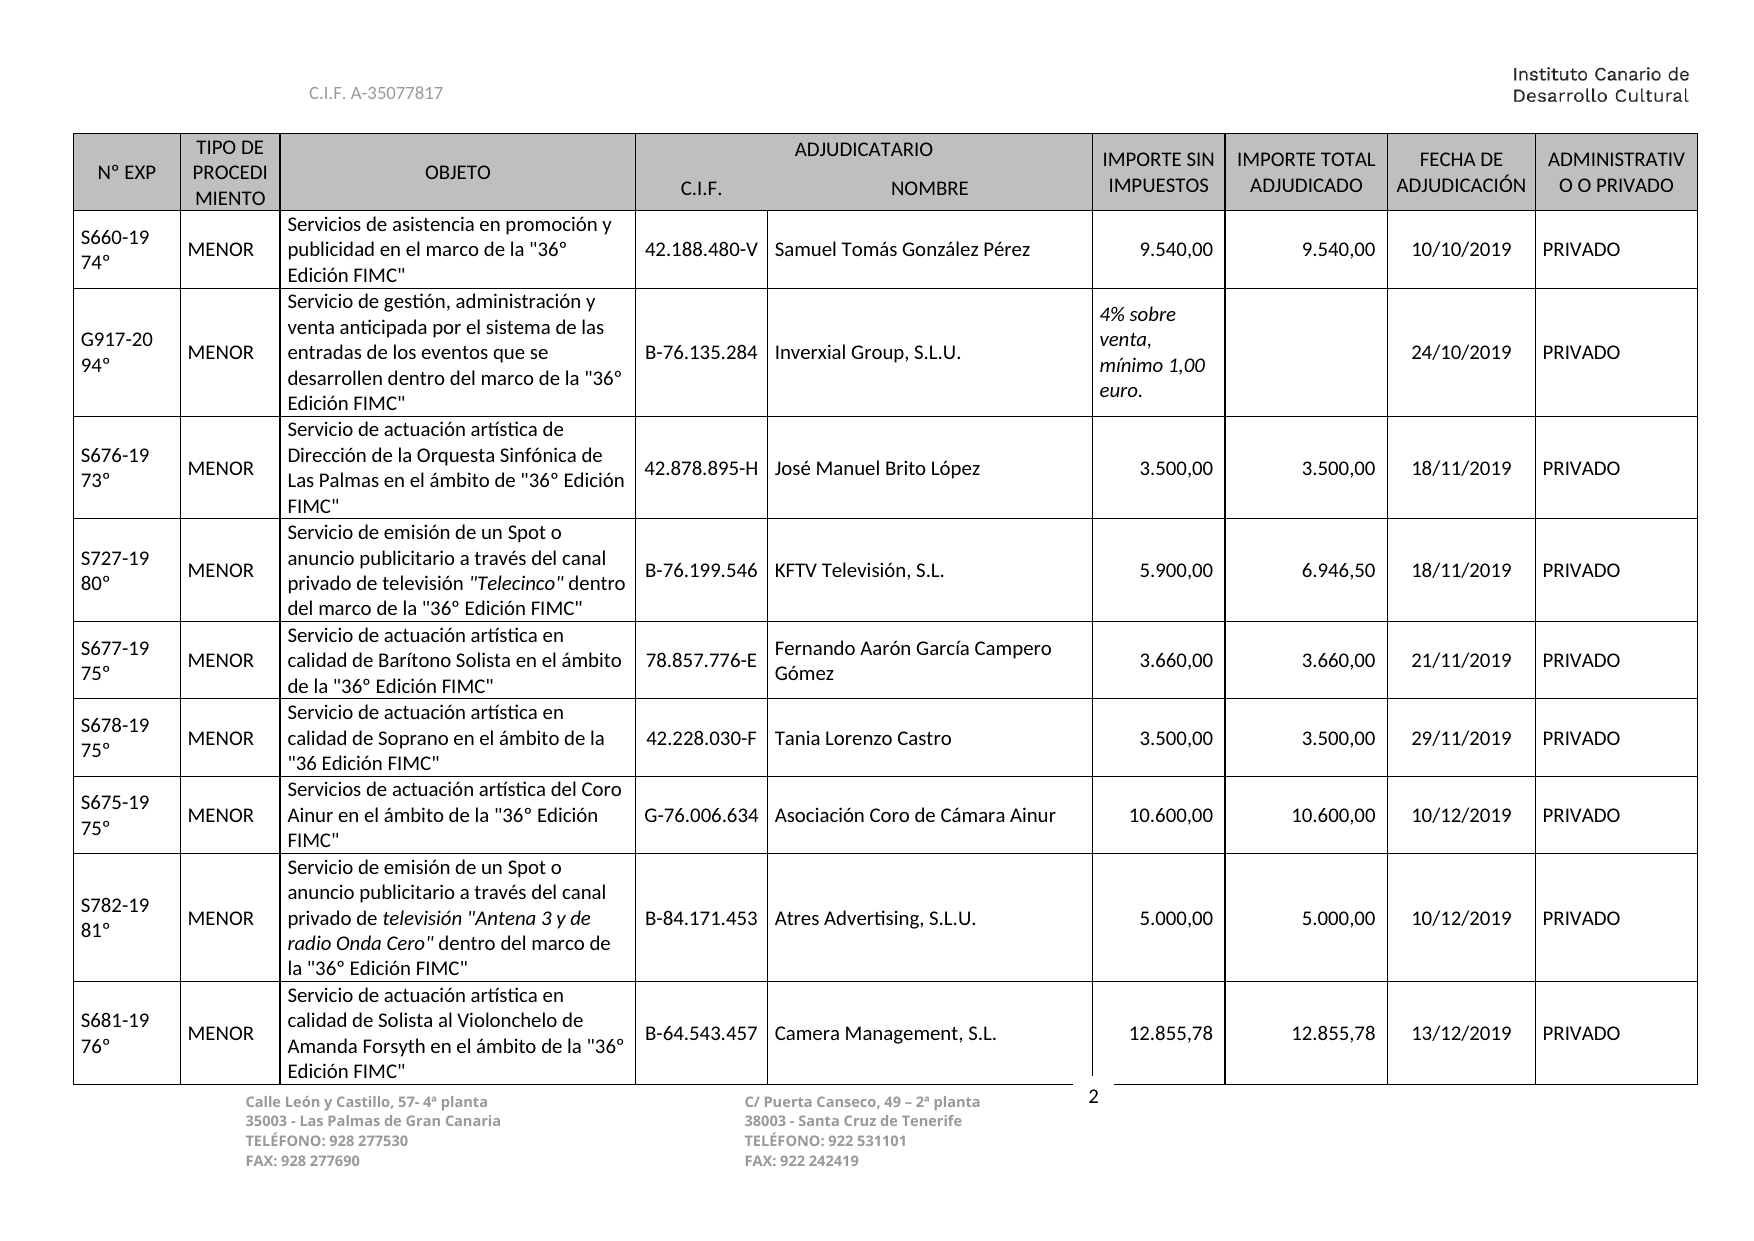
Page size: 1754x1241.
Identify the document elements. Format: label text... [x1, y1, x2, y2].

table_cell 10.600,00 [1226, 777, 1387, 853]
table_cell 5.900,00 [1093, 519, 1224, 621]
table_cell S727-19 80º [74, 519, 180, 621]
table_cell B-64.543.457 [636, 982, 767, 1084]
table_cell ADJUDICATARIO [636, 134, 1092, 164]
table_cell Camera Management, S.L. [768, 982, 1092, 1084]
table_cell 18/11/2019 [1388, 417, 1535, 518]
table_cell 10/12/2019 [1388, 777, 1535, 853]
table_cell 10/10/2019 [1388, 211, 1535, 287]
table_cell PRIVADO [1536, 289, 1697, 416]
table_cell IMPORTE SIN IMPUESTOS [1093, 134, 1224, 210]
table_cell PRIVADO [1536, 982, 1697, 1084]
table_cell S660-19 74º [74, 211, 180, 287]
table_cell 3.500,00 [1093, 699, 1224, 776]
table_cell Servicios de asistencia en promoción y publicidad en el marco de la "36º Edición FIMC" [281, 211, 635, 287]
table_cell Atres Advertising, S.L.U. [768, 854, 1092, 981]
table_cell Servicio de actuación artística en calidad de Soprano en el ámbito de la "36 Edición FIMC" [281, 699, 635, 776]
table_cell Servicios de actuación artística del Coro Ainur en el ámbito de la "36º Edición FIMC" [281, 777, 635, 853]
table_cell KFTV Televisión, S.L. [768, 519, 1092, 621]
table_cell MENOR [181, 417, 279, 518]
table_cell PRIVADO [1536, 777, 1697, 853]
table_cell 29/11/2019 [1388, 699, 1535, 776]
table_cell [1226, 289, 1387, 416]
table_cell FECHA DE ADJUDICACIÓN [1388, 134, 1535, 210]
table_cell S677-19 75º [74, 622, 180, 698]
table_cell 9.540,00 [1226, 211, 1387, 287]
table_cell 78.857.776-E [636, 622, 767, 698]
table_cell 9.540,00 [1093, 211, 1224, 287]
table_cell B-84.171.453 [636, 854, 767, 981]
table_cell Servicio de gestión, administración y venta anticipada por el sistema de las entradas de los eventos que se desarrollen dentro del marco de la "36º Edición FIMC" [281, 289, 635, 416]
table_cell 3.660,00 [1226, 622, 1387, 698]
table_cell MENOR [181, 982, 279, 1084]
table_cell B-76.135.284 [636, 289, 767, 416]
table_cell PRIVADO [1536, 854, 1697, 981]
table_cell 5.000,00 [1093, 854, 1224, 981]
table_cell 13/12/2019 [1388, 982, 1535, 1084]
table_cell PRIVADO [1536, 622, 1697, 698]
table_cell S681-19 76º [74, 982, 180, 1084]
table_cell PRIVADO [1536, 417, 1697, 518]
table_cell MENOR [181, 289, 279, 416]
table_cell 4% sobre venta, mínimo 1,00 euro. [1093, 289, 1224, 416]
table_cell MENOR [181, 519, 279, 621]
table_cell Servicio de emisión de un Spot o anuncio publicitario a través del canal privado de televisión "Antena 3 y de radio Onda Cero" dentro del marco de la "36º Edición FIMC" [281, 854, 635, 981]
table_cell S782-19 81º [74, 854, 180, 981]
table_cell B-76.199.546 [636, 519, 767, 621]
table_cell Servicio de actuación artística en calidad de Barítono Solista en el ámbito de la "36º Edición FIMC" [281, 622, 635, 698]
table_cell G917-20 94º [74, 289, 180, 416]
table_cell Fernando Aarón García Campero Gómez [768, 622, 1092, 698]
table_cell 3.660,00 [1093, 622, 1224, 698]
table_cell C.I.F. [636, 164, 767, 210]
table_cell IMPORTE TOTAL ADJUDICADO [1226, 134, 1387, 210]
table_cell Servicio de actuación artística de Dirección de la Orquesta Sinfónica de Las Palmas en el ámbito de "36º Edición FIMC" [281, 417, 635, 518]
table_cell PRIVADO [1536, 519, 1697, 621]
table_cell 3.500,00 [1226, 417, 1387, 518]
table_cell TIPO DE PROCEDIMIENTO [181, 134, 279, 210]
table_cell Inverxial Group, S.L.U. [768, 289, 1092, 416]
table_cell Servicio de emisión de un Spot o anuncio publicitario a través del canal privado de televisión "Telecinco" dentro del marco de la "36º Edición FIMC" [281, 519, 635, 621]
table_cell MENOR [181, 699, 279, 776]
table_cell PRIVADO [1536, 211, 1697, 287]
table_cell PRIVADO [1536, 699, 1697, 776]
table_cell MENOR [181, 622, 279, 698]
table_cell 3.500,00 [1093, 417, 1224, 518]
table_cell Asociación Coro de Cámara Ainur [768, 777, 1092, 853]
table_cell José Manuel Brito López [768, 417, 1092, 518]
table_cell MENOR [181, 777, 279, 853]
table_cell MENOR [181, 211, 279, 287]
table_cell 42.228.030-F [636, 699, 767, 776]
table_cell Samuel Tomás González Pérez [768, 211, 1092, 287]
table_cell 42.188.480-V [636, 211, 767, 287]
table_cell 3.500,00 [1226, 699, 1387, 776]
table_cell S675-19 75º [74, 777, 180, 853]
table_cell OBJETO [281, 134, 635, 210]
table_cell MENOR [181, 854, 279, 981]
table_cell Nº EXP [74, 134, 180, 210]
table_cell 5.000,00 [1226, 854, 1387, 981]
table_cell 21/11/2019 [1388, 622, 1535, 698]
table_cell 10.600,00 [1093, 777, 1224, 853]
table_cell 10/12/2019 [1388, 854, 1535, 981]
table_cell G-76.006.634 [636, 777, 767, 853]
table_cell Servicio de actuación artística en calidad de Solista al Violonchelo de Amanda Forsyth en el ámbito de la "36º Edición FIMC" [281, 982, 635, 1084]
table_cell S678-19 75º [74, 699, 180, 776]
table_cell 12.855,78 [1093, 982, 1224, 1084]
table_cell 42.878.895-H [636, 417, 767, 518]
table_cell 18/11/2019 [1388, 519, 1535, 621]
table_cell 12.855,78 [1226, 982, 1387, 1084]
table_cell NOMBRE [767, 164, 1092, 210]
table_cell 24/10/2019 [1388, 289, 1535, 416]
table_cell S676-19 73º [74, 417, 180, 518]
table_cell 6.946,50 [1226, 519, 1387, 621]
table_cell ADMINISTRATIVO O PRIVADO [1536, 134, 1697, 210]
table_cell Tania Lorenzo Castro [768, 699, 1092, 776]
